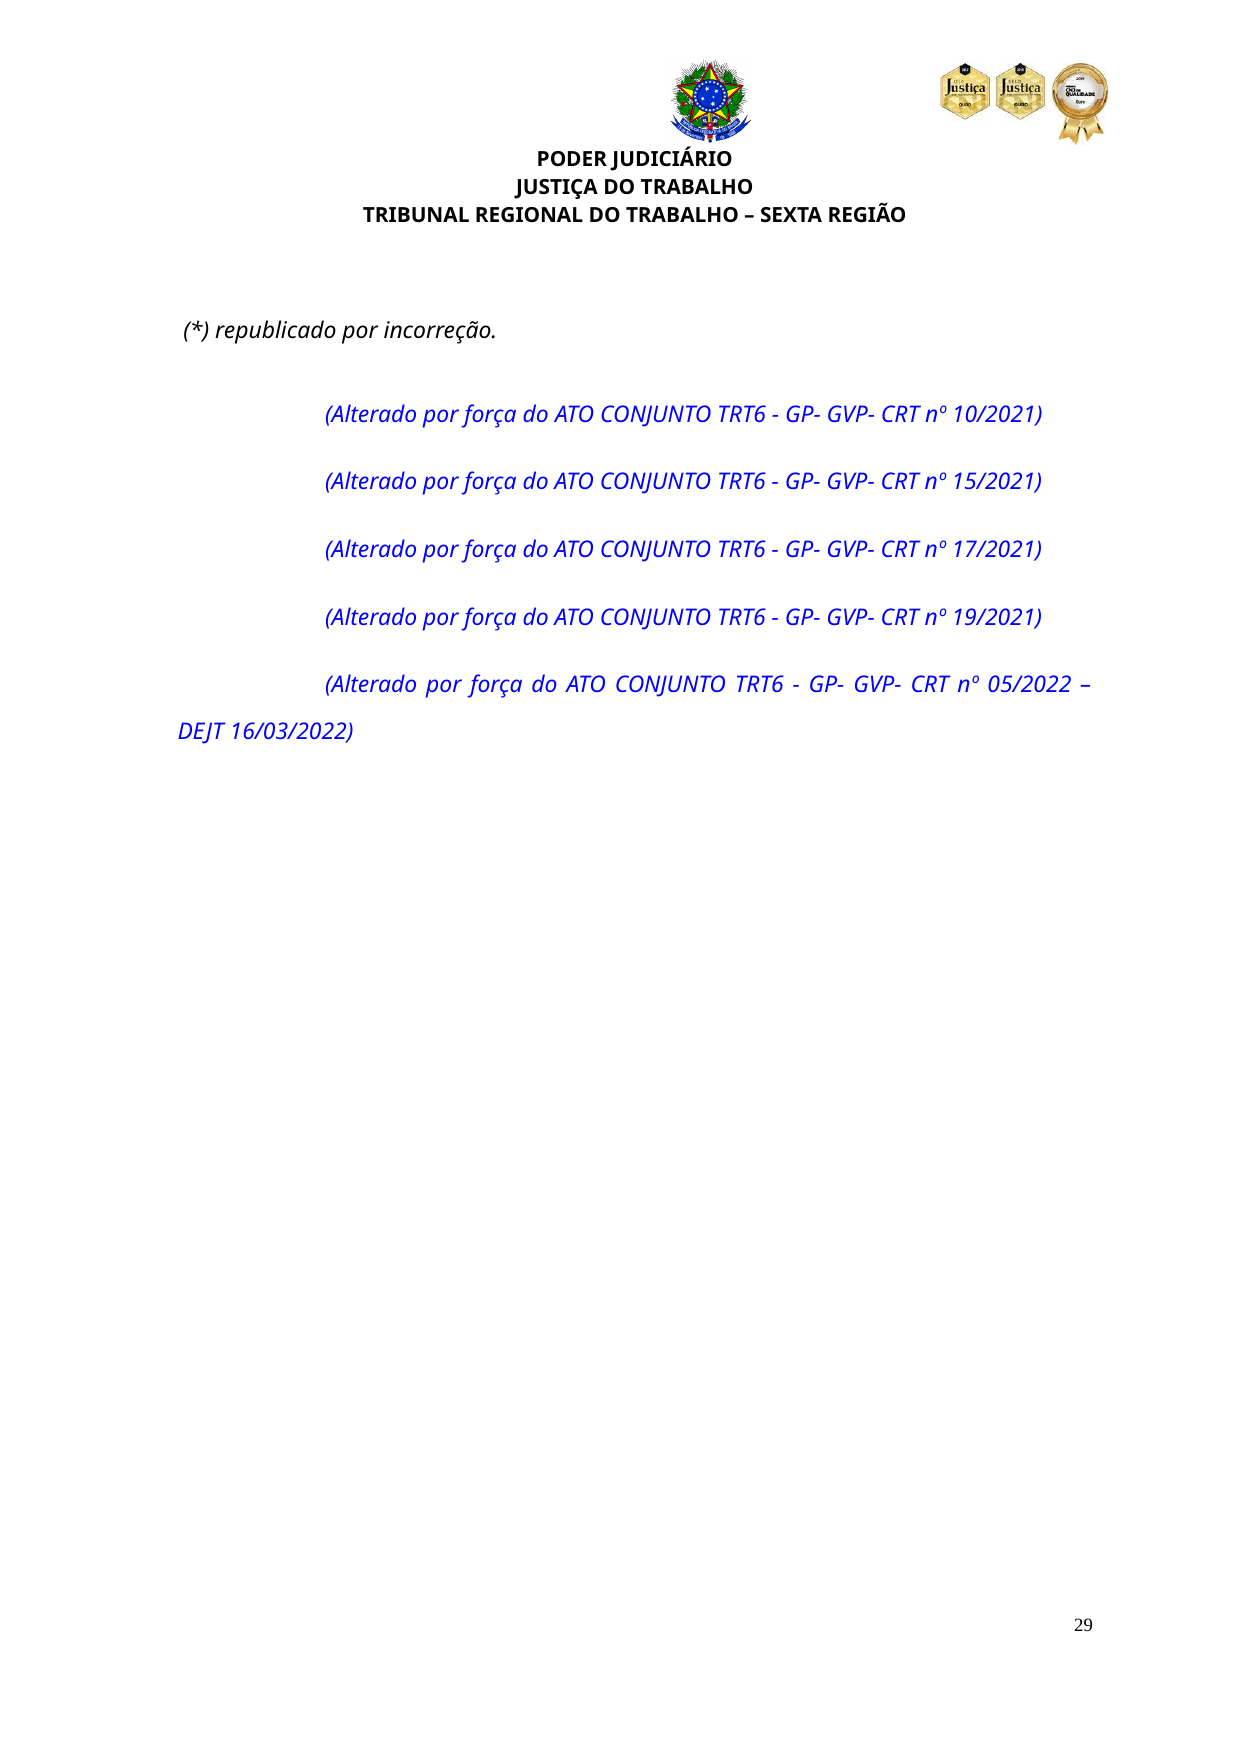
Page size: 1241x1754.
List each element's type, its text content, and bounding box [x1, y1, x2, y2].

text (Alterado por força do ATO CONJUNTO TRT6 - GP- GVP- CRT nº 10/2021) [177, 398, 1092, 429]
text (Alterado por força do ATO CONJUNTO TRT6 - GP- GVP- CRT nº 05/2022 – DEJT 16/03/2022) [177, 668, 1092, 747]
text (Alterado por força do ATO CONJUNTO TRT6 - GP- GVP- CRT nº 15/2021) [177, 465, 1092, 497]
text (Alterado por força do ATO CONJUNTO TRT6 - GP- GVP- CRT nº 19/2021) [177, 601, 1092, 632]
picture [666, 57, 753, 144]
text (*) republicado por incorreção. [177, 314, 1092, 346]
picture [940, 63, 1109, 145]
text (Alterado por força do ATO CONJUNTO TRT6 - GP- GVP- CRT nº 17/2021) [177, 533, 1092, 564]
